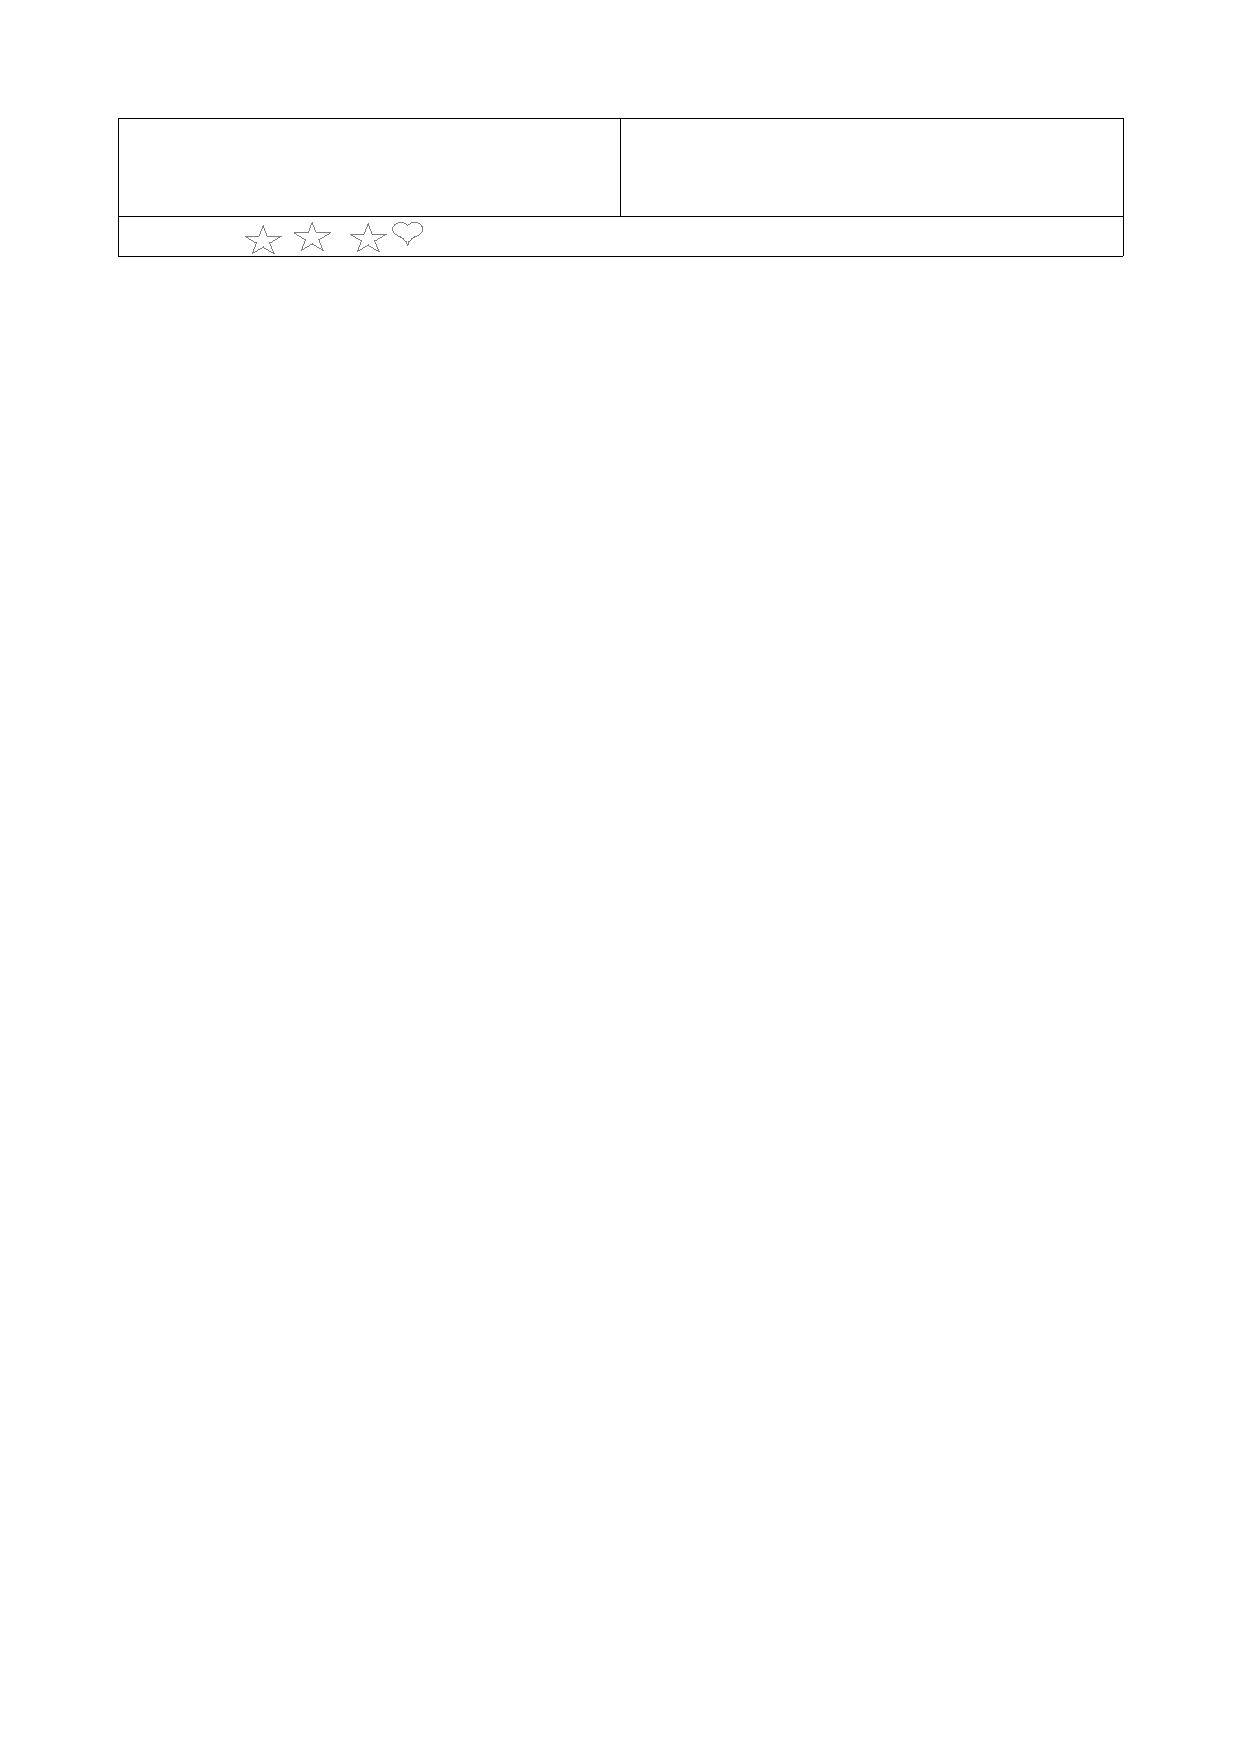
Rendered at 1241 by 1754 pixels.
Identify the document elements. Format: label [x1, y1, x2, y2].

table_header [621, 119, 1123, 216]
table_cell [119, 119, 620, 216]
table_cell [119, 217, 1123, 256]
